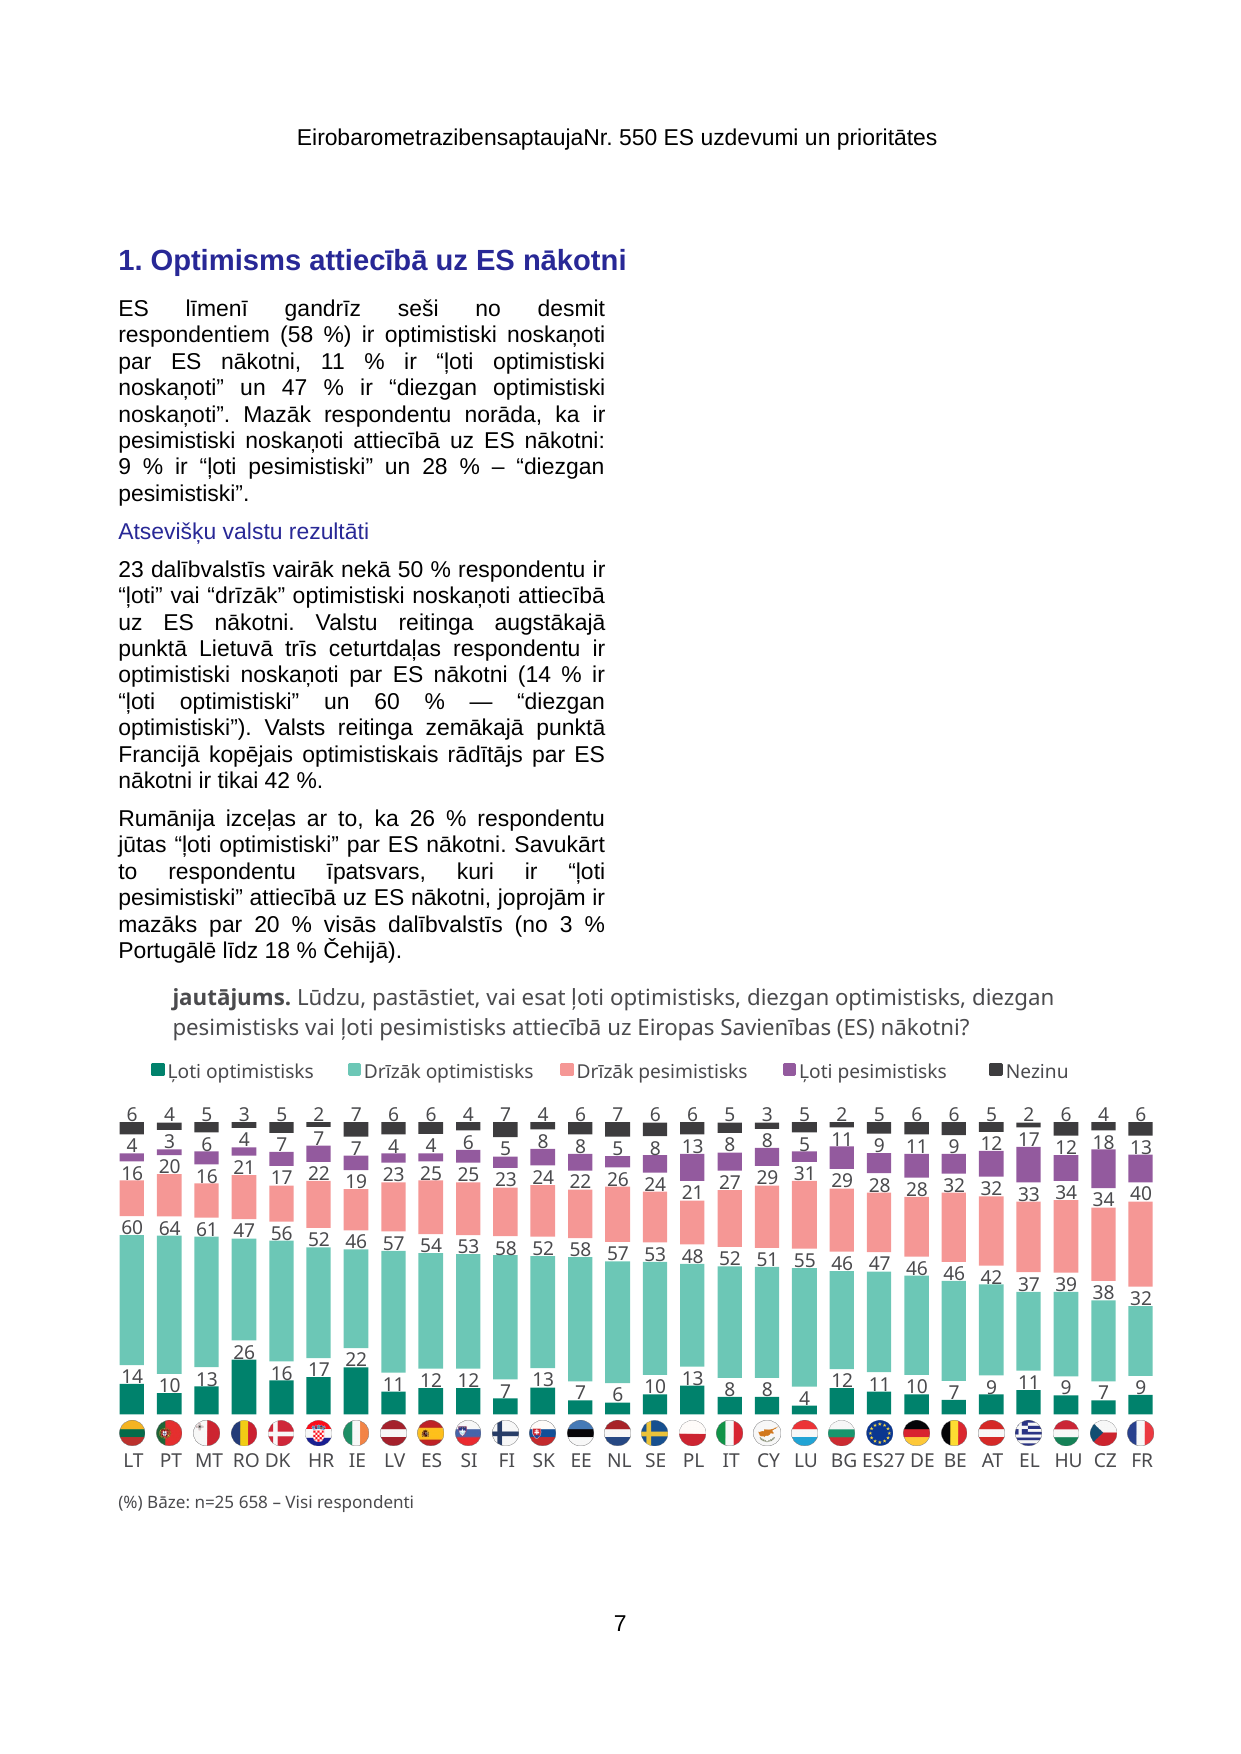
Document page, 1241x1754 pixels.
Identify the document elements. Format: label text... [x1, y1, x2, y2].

picture [492, 1420, 519, 1446]
picture [941, 1420, 967, 1446]
picture [716, 1420, 743, 1446]
picture [529, 1420, 556, 1446]
picture [978, 1420, 1005, 1446]
picture [343, 1420, 369, 1446]
picture [380, 1420, 407, 1446]
picture [866, 1420, 893, 1446]
picture [268, 1420, 294, 1446]
picture [791, 1420, 818, 1446]
picture [193, 1420, 220, 1446]
picture [828, 1420, 855, 1446]
picture [1015, 1420, 1042, 1446]
picture [417, 1420, 444, 1446]
picture [567, 1420, 594, 1446]
picture [679, 1420, 706, 1446]
text ES līmenī gandrīz seši no desmit respondentiem (58 %) ir optimistiski noskaņoti par ES nākotni, 11 % ir “ļoti optimistiski noskaņoti” un 47 % ir “diezgan optimistiski noskaņoti”. Mazāk respondentu norāda, ka ir pesimistiski noskaņoti attiecībā uz ES nākotni: 9 % ir “ļoti pesimistiski” un 28 % – “diezgan pesimistiski”. [118, 295, 605, 506]
picture [753, 1420, 781, 1446]
picture [641, 1420, 668, 1446]
picture [119, 1420, 145, 1446]
text 23 dalībvalstīs vairāk nekā 50 % respondentu ir “ļoti” vai “drīzāk” optimistiski noskaņoti attiecībā uz ES nākotni. Valstu reitinga augstākajā punktā Lietuvā trīs ceturtdaļas respondentu ir optimistiski noskaņoti par ES nākotni (14 % ir “ļoti optimistiski” un 60 % — “diezgan optimistiski”). Valsts reitinga zemākajā punktā Francijā kopējais optimistiskais rādītājs par ES nākotni ir tikai 42 %. [118, 556, 605, 793]
picture [455, 1420, 481, 1446]
subtitle 1. Optimisms attiecībā uz ES nākotni [118, 243, 1122, 277]
picture [1090, 1420, 1117, 1446]
picture [231, 1420, 257, 1446]
picture [305, 1420, 332, 1446]
picture [1127, 1420, 1154, 1446]
picture [604, 1420, 631, 1446]
picture [156, 1420, 182, 1446]
text Atsevišķu valstu rezultāti [118, 518, 605, 544]
text Rumānija izceļas ar to, ka 26 % respondentu jūtas “ļoti optimistiski” par ES nākotni. Savukārt to respondentu īpatsvars, kuri ir “ļoti pesimistiski” attiecībā uz ES nākotni, joprojām ir mazāks par 20 % visās dalībvalstīs (no 3 % Portugālē līdz 18 % Čehijā). [118, 805, 605, 963]
picture [1053, 1420, 1079, 1446]
picture [903, 1420, 930, 1446]
